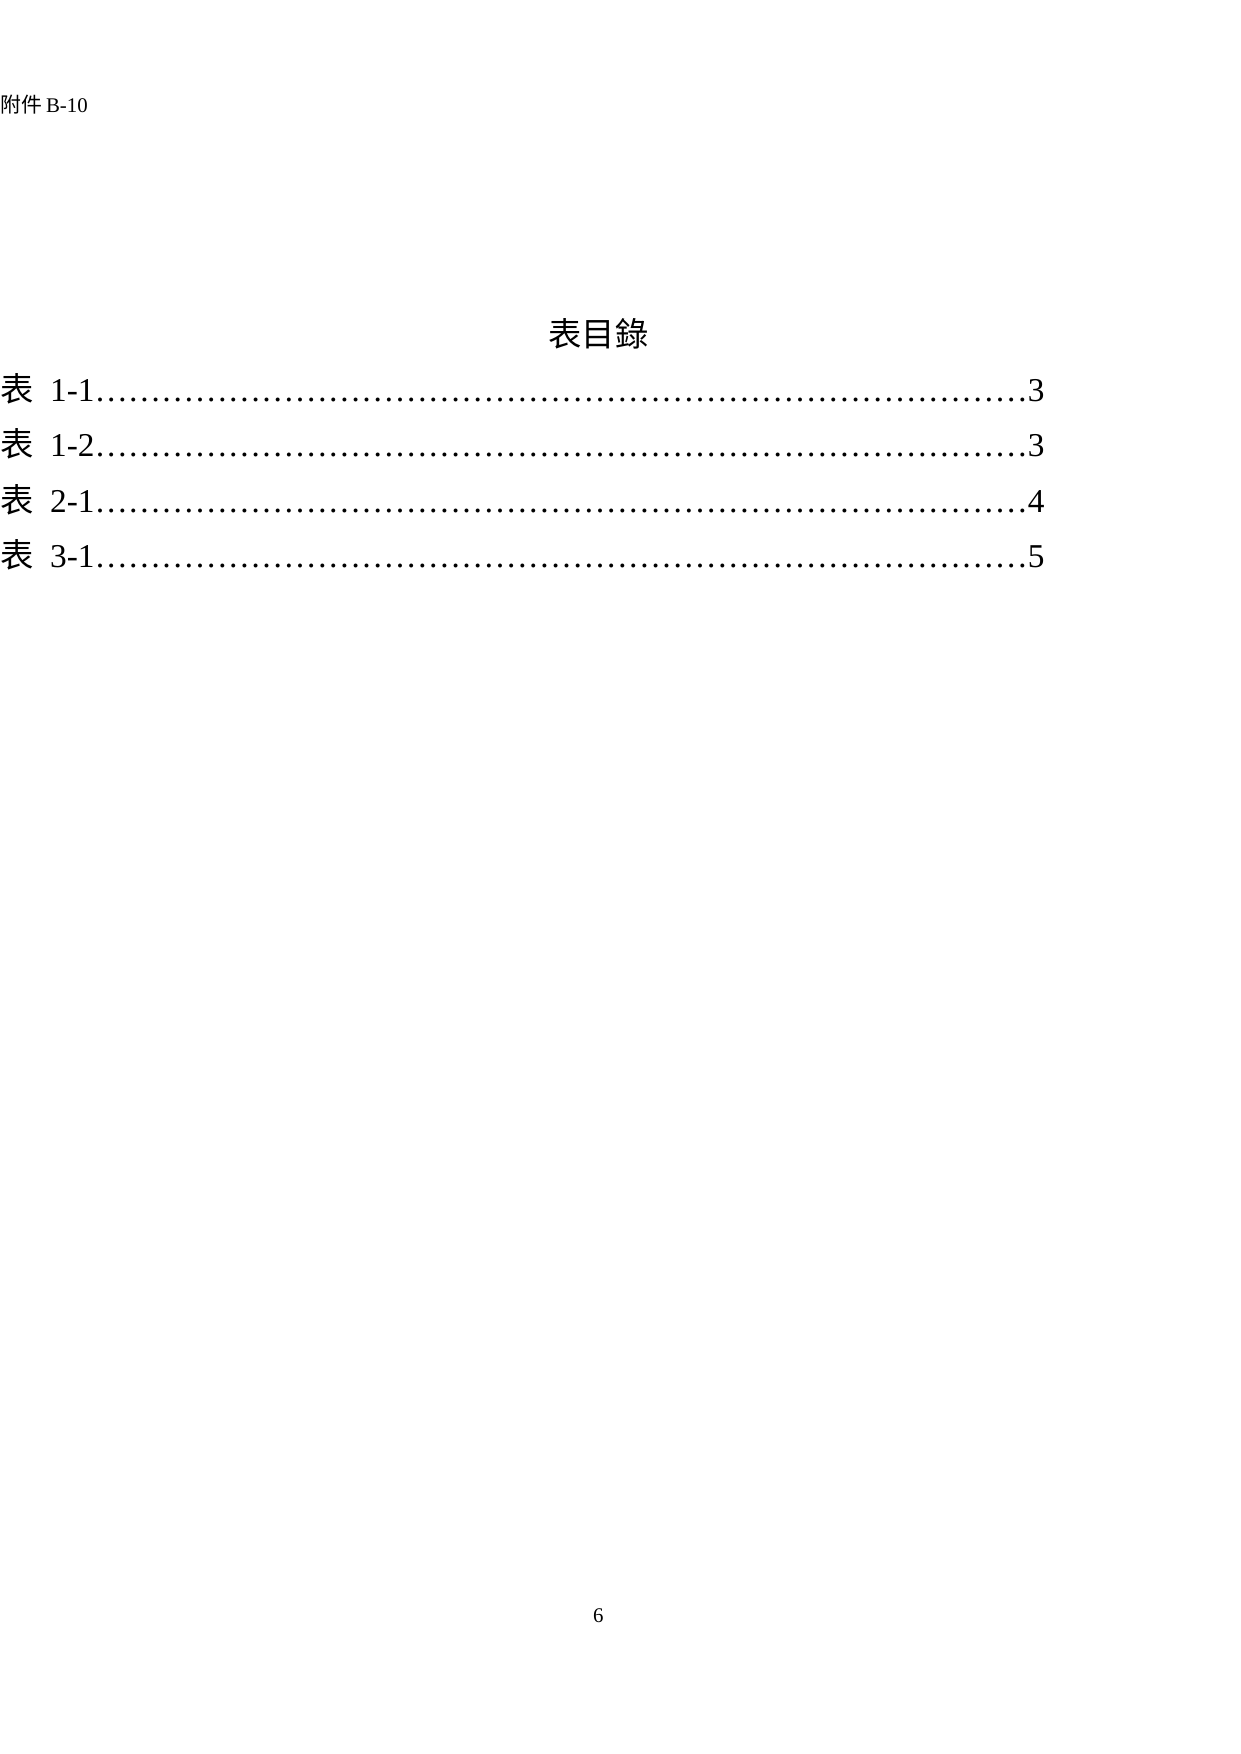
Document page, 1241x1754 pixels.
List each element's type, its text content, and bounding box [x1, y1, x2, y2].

text 表 1-2…………………………………………………………………………3 [0, 418, 1196, 466]
text 表 2-1…………………………………………………………………………4 [0, 474, 1196, 522]
text 表目錄 [0, 307, 1196, 356]
text 表 3-1…………………………………………………………………………5 [0, 529, 1196, 577]
text 表 1-1…………………………………………………………………………3 [0, 363, 1196, 411]
